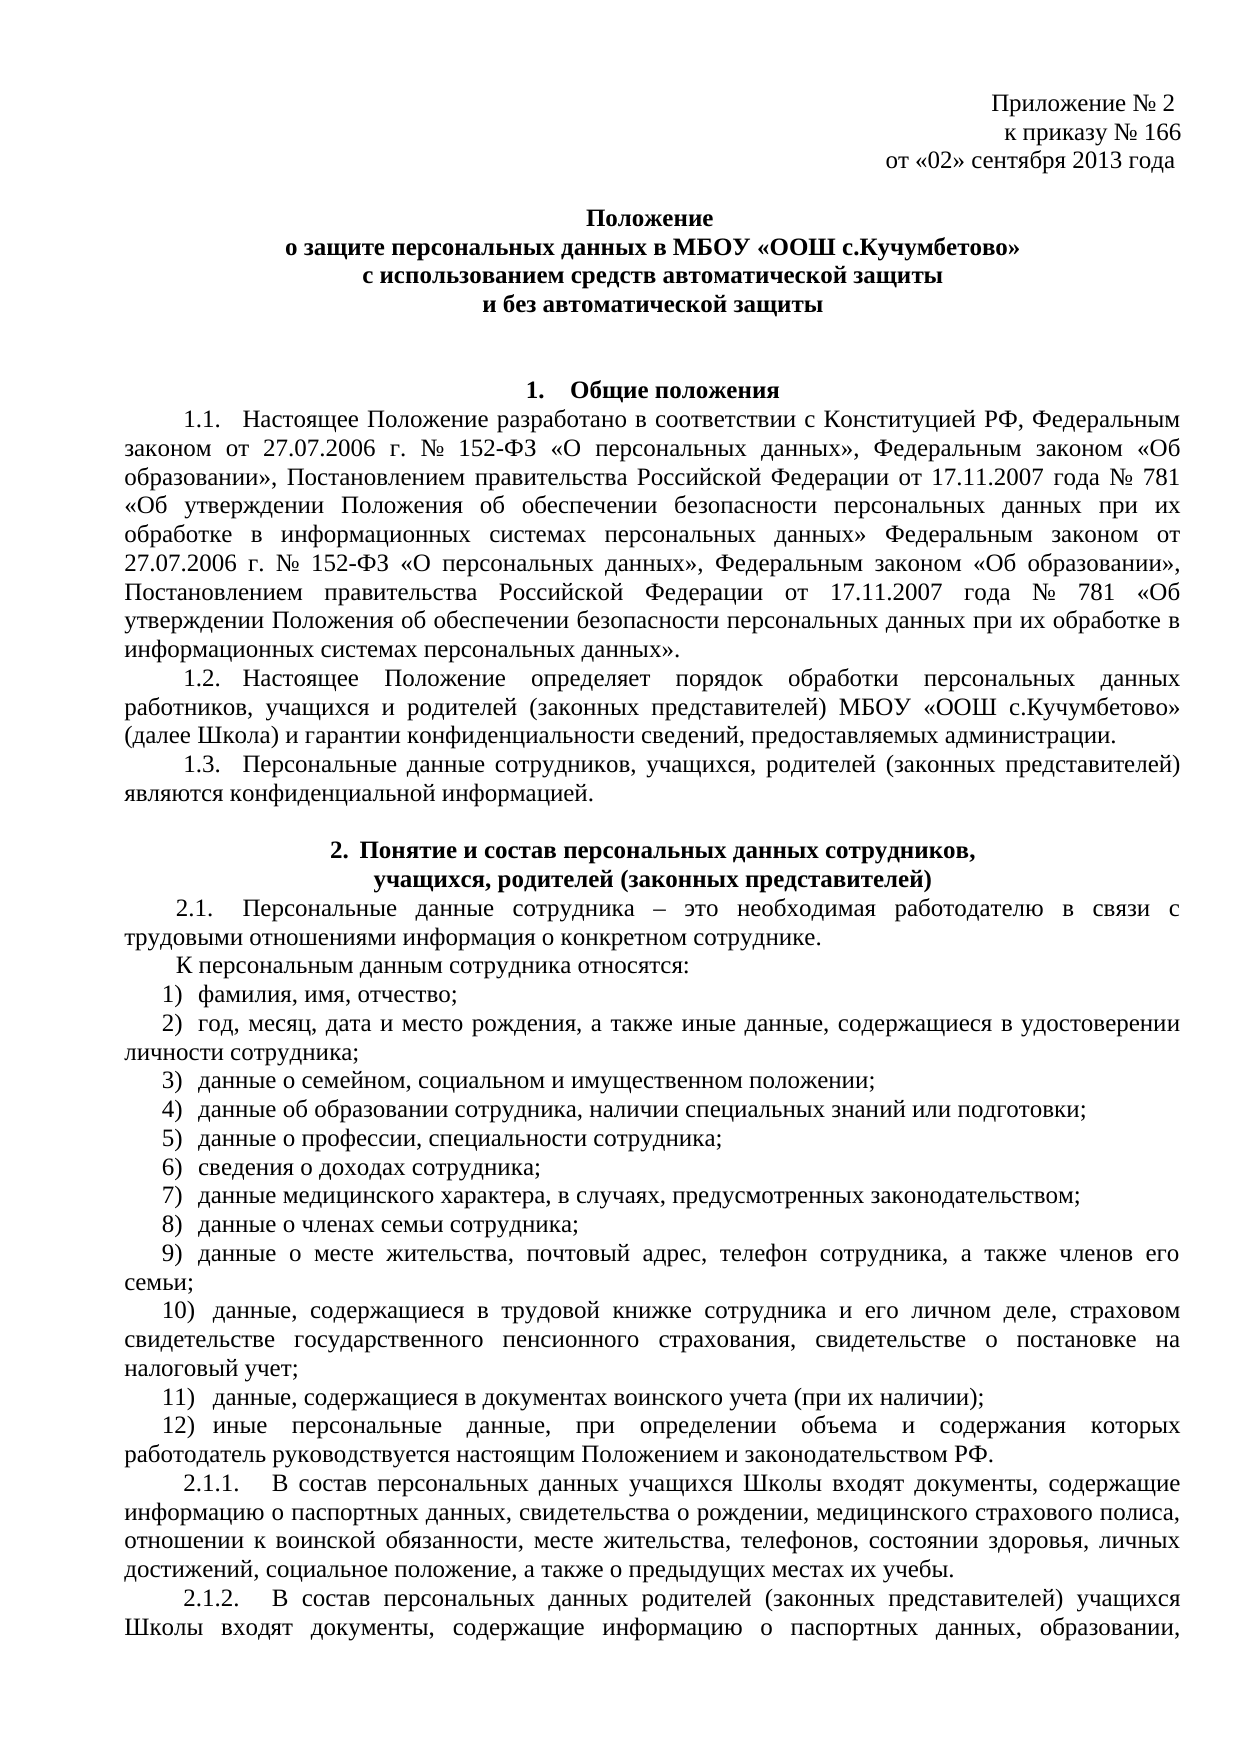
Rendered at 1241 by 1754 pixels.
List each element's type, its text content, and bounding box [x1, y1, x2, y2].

list Настоящее Положение разработано в соответствии с Конституцией РФ, Федеральным законом от 27.07.2006 г. № 152-ФЗ «О персональных данных», Федеральным законом «Об образовании», Постановлением правительства Российской Федерации от 17.11.2007 года № 781 «Об утверждении Положения об обеспечении безопасности персональных данных при их обработке в информационных системах персональных данных» Федеральным законом от 27.07.2006 г. № 152-ФЗ «О персональных данных», Федеральным законом «Об образовании», Постановлением правительства Российской Федерации от 17.11.2007 года № 781 «Об утверждении Положения об обеспечении безопасности персональных данных при их обработке в информационных системах персональных данных». [124, 404, 1181, 663]
list Персональные данные сотрудников, учащихся, родителей (законных представителей) являются конфиденциальной информацией. [124, 749, 1181, 807]
list данные медицинского характера, в случаях, предусмотренных законодательством; [124, 1180, 1181, 1209]
list В состав персональных данных родителей (законных представителей) учащихся Школы входят документы, содержащие информацию о паспортных данных, образовании, [124, 1583, 1181, 1640]
list данные об образовании сотрудника, наличии специальных знаний или подготовки; [124, 1094, 1181, 1123]
list сведения о доходах сотрудника; [124, 1152, 1181, 1180]
list данные о семейном, социальном и имущественном положении; [124, 1065, 1181, 1094]
text с использованием средств автоматической защиты [124, 260, 1181, 289]
text и без автоматической защиты [124, 289, 1181, 318]
list данные, содержащиеся в трудовой книжке сотрудника и его личном деле, страховом свидетельстве государственного пенсионного страхования, свидетельстве о постановке на налоговый учет; [124, 1295, 1181, 1382]
text К персональным данным сотрудника относятся: [176, 950, 1181, 979]
list данные, содержащиеся в документах воинского учета (при их наличии); [124, 1382, 1181, 1410]
text от «02» сентября 2013 года [124, 145, 1181, 174]
list Настоящее Положение определяет порядок обработки персональных данных работников, учащихся и родителей (законных представителей) МБОУ «ООШ с.Кучумбетово» (далее Школа) и гарантии конфиденциальности сведений, предоставляемых администрации. [124, 663, 1181, 749]
text учащихся, родителей (законных представителей) [124, 864, 1181, 893]
list данные о профессии, специальности сотрудника; [124, 1123, 1181, 1152]
list данные о месте жительства, почтовый адрес, телефон сотрудника, а также членов его семьи; [124, 1238, 1181, 1295]
text к приказу № 166 [124, 117, 1181, 145]
text о защите персональных данных в МБОУ «ООШ с.Кучумбетово» [124, 232, 1181, 260]
text Положение [124, 203, 1181, 232]
list Персональные данные сотрудника – это необходимая работодателю в связи с трудовыми отношениями информация о конкретном сотруднике. [124, 893, 1181, 950]
list иные персональные данные, при определении объема и содержания которых работодатель руководствуется настоящим Положением и законодательством РФ. [124, 1410, 1181, 1468]
list данные о членах семьи сотрудника; [124, 1209, 1181, 1238]
list фамилия, имя, отчество; [124, 979, 1181, 1008]
list Понятие и состав персональных данных сотрудников, [124, 835, 1181, 864]
list Общие положения [124, 375, 1181, 404]
list год, месяц, дата и место рождения, а также иные данные, содержащиеся в удостоверении личности сотрудника; [124, 1008, 1181, 1065]
list В состав персональных данных учащихся Школы входят документы, содержащие информацию о паспортных данных, свидетельства о рождении, медицинского страхового полиса, отношении к воинской обязанности, месте жительства, телефонов, состоянии здоровья, личных достижений, социальное положение, а также о предыдущих местах их учебы. [124, 1468, 1181, 1583]
text Приложение № 2 [124, 88, 1181, 117]
